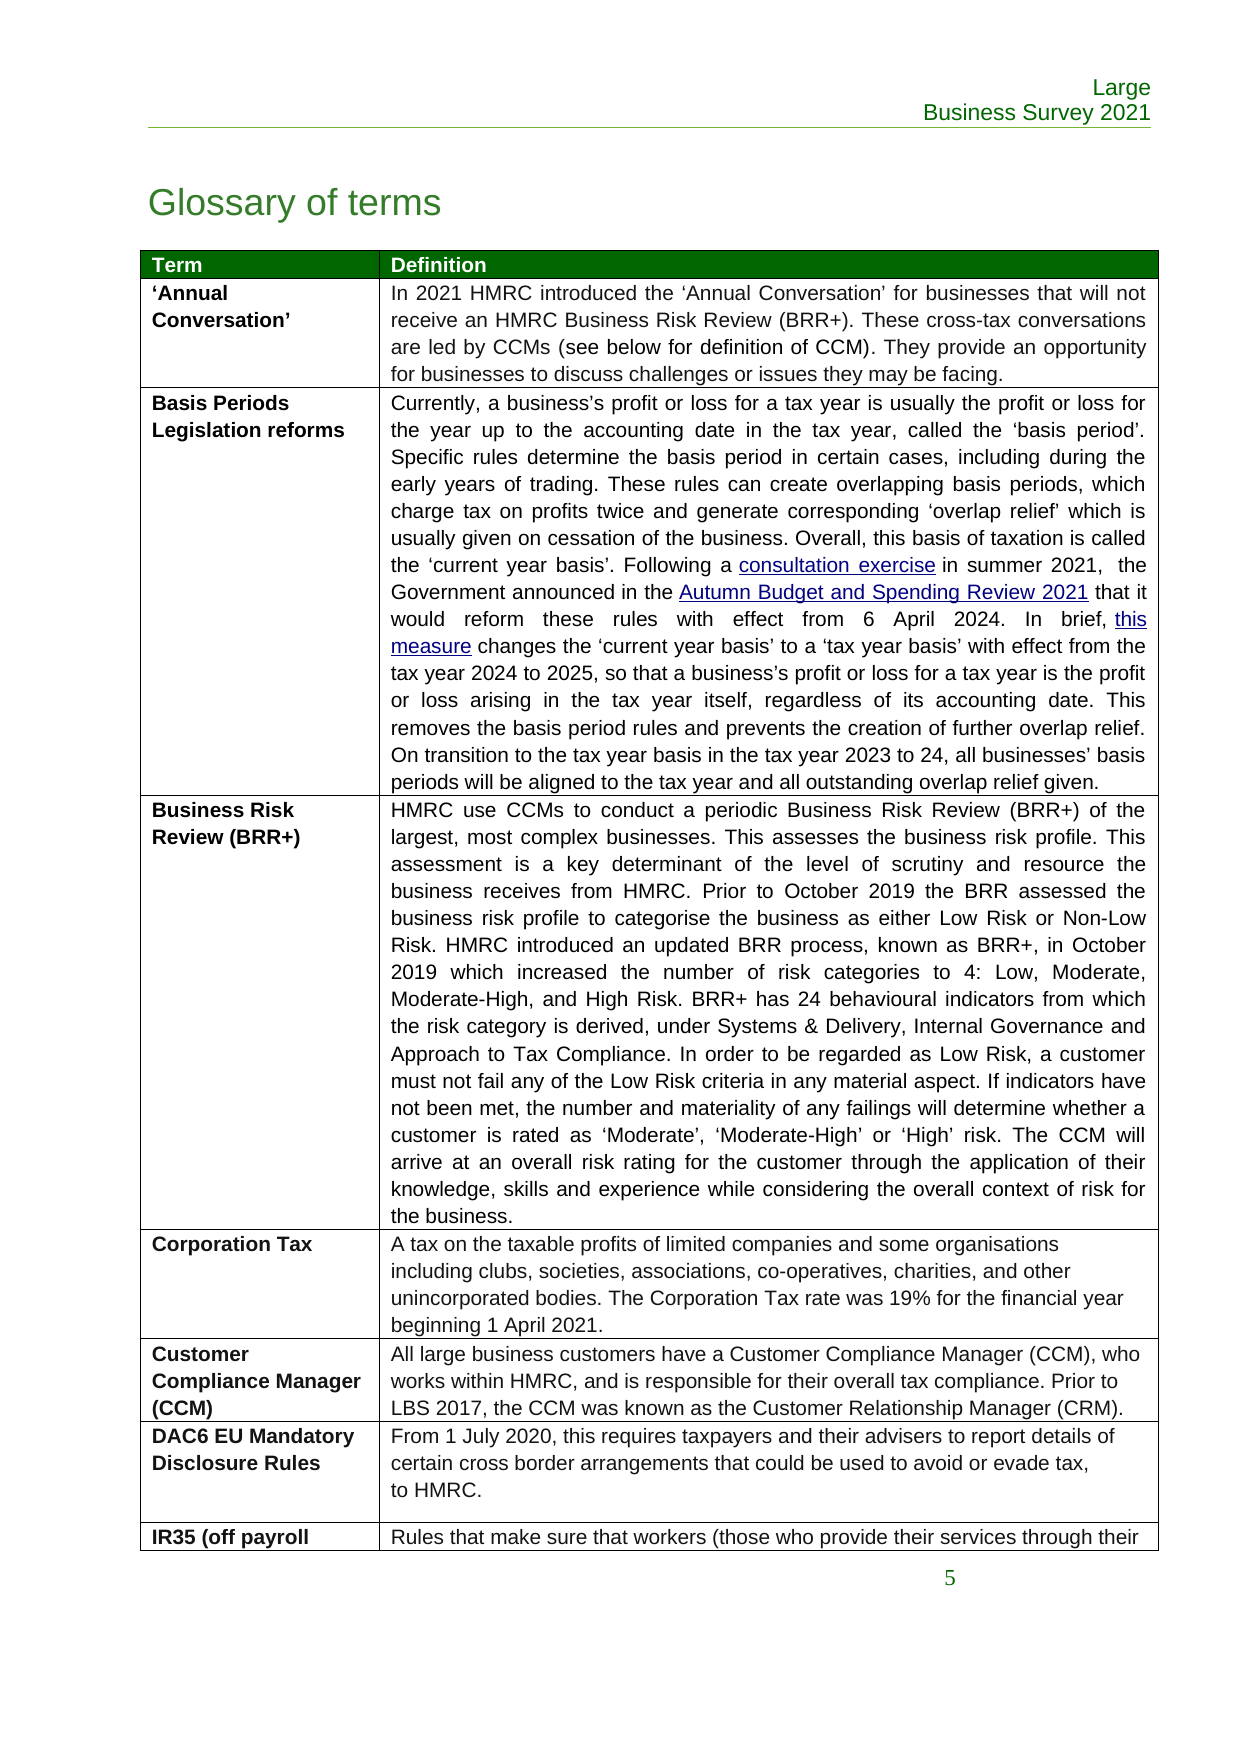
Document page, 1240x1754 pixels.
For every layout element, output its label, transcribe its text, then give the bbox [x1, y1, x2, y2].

table_cell In 2021 HMRC introduced the ‘Annual Conversation’ for businesses that will not receive an HMRC Business Risk Review (BRR+). These cross-tax conversations are led by CCMs (see below for definition of CCM). They provide an opportunity for businesses to discuss challenges or issues they may be facing. [380, 279, 1158, 387]
table_header Term [141, 251, 379, 278]
table_cell ‘Annual Conversation’ [141, 279, 379, 387]
table_cell From 1 July 2020, this requires taxpayers and their advisers to report details of certain cross border arrangements that could be used to avoid or evade tax, to HMRC. [380, 1422, 1158, 1522]
table_cell Currently, a business’s profit or loss for a tax year is usually the profit or loss for the year up to the accounting date in the tax year, called the ‘basis period’. Specific rules determine the basis period in certain cases, including during the early years of trading. These rules can create overlapping basis periods, which charge tax on profits twice and generate corresponding ‘overlap relief’ which is usually given on cessation of the business. Overall, this basis of taxation is called the ‘current year basis’. Following a consultation exercise in summer 2021, the Government announced in the Autumn Budget and Spending Review 2021 that it would reform these rules with effect from 6 April 2024. In brief, this measure changes the ‘current year basis’ to a ‘tax year basis’ with effect from the tax year 2024 to 2025, so that a business’s profit or loss for a tax year is the profit or loss arising in the tax year itself, regardless of its accounting date. This removes the basis period rules and prevents the creation of further overlap relief. On transition to the tax year basis in the tax year 2023 to 24, all businesses’ basis periods will be aligned to the tax year and all outstanding overlap relief given. [380, 388, 1158, 794]
table_cell All large business customers have a Customer Compliance Manager (CCM), who works within HMRC, and is responsible for their overall tax compliance. Prior to LBS 2017, the CCM was known as the Customer Relationship Manager (CRM). [380, 1339, 1158, 1421]
table_cell Customer Compliance Manager (CCM) [141, 1339, 379, 1421]
table_cell DAC6 EU Mandatory Disclosure Rules [141, 1422, 379, 1522]
table_header Definition [380, 251, 1158, 278]
table_cell Business Risk Review (BRR+) [141, 796, 379, 1229]
table_cell IR35 (off payroll [141, 1523, 379, 1550]
table_cell Basis Periods Legislation reforms [141, 388, 379, 794]
table_cell HMRC use CCMs to conduct a periodic Business Risk Review (BRR+) of the largest, most complex businesses. This assesses the business risk profile. This assessment is a key determinant of the level of scrutiny and resource the business receives from HMRC. Prior to October 2019 the BRR assessed the business risk profile to categorise the business as either Low Risk or Non-Low Risk. HMRC introduced an updated BRR process, known as BRR+, in October 2019 which increased the number of risk categories to 4: Low, Moderate, Moderate-High, and High Risk. BRR+ has 24 behavioural indicators from which the risk category is derived, under Systems & Delivery, Internal Governance and Approach to Tax Compliance. In order to be regarded as Low Risk, a customer must not fail any of the Low Risk criteria in any material aspect. If indicators have not been met, the number and materiality of any failings will determine whether a customer is rated as ‘Moderate’, ‘Moderate-High’ or ‘High’ risk. The CCM will arrive at an overall risk rating for the customer through the application of their knowledge, skills and experience while considering the overall context of risk for the business. [380, 796, 1158, 1229]
table_cell Rules that make sure that workers (those who provide their services through their [380, 1523, 1158, 1550]
table_cell Corporation Tax [141, 1230, 379, 1338]
table_cell A tax on the taxable profits of limited companies and some organisations including clubs, societies, associations, co-operatives, charities, and other unincorporated bodies. The Corporation Tax rate was 19% for the financial year beginning 1 April 2021. [380, 1230, 1158, 1338]
subtitle Glossary of terms [148, 185, 1151, 223]
